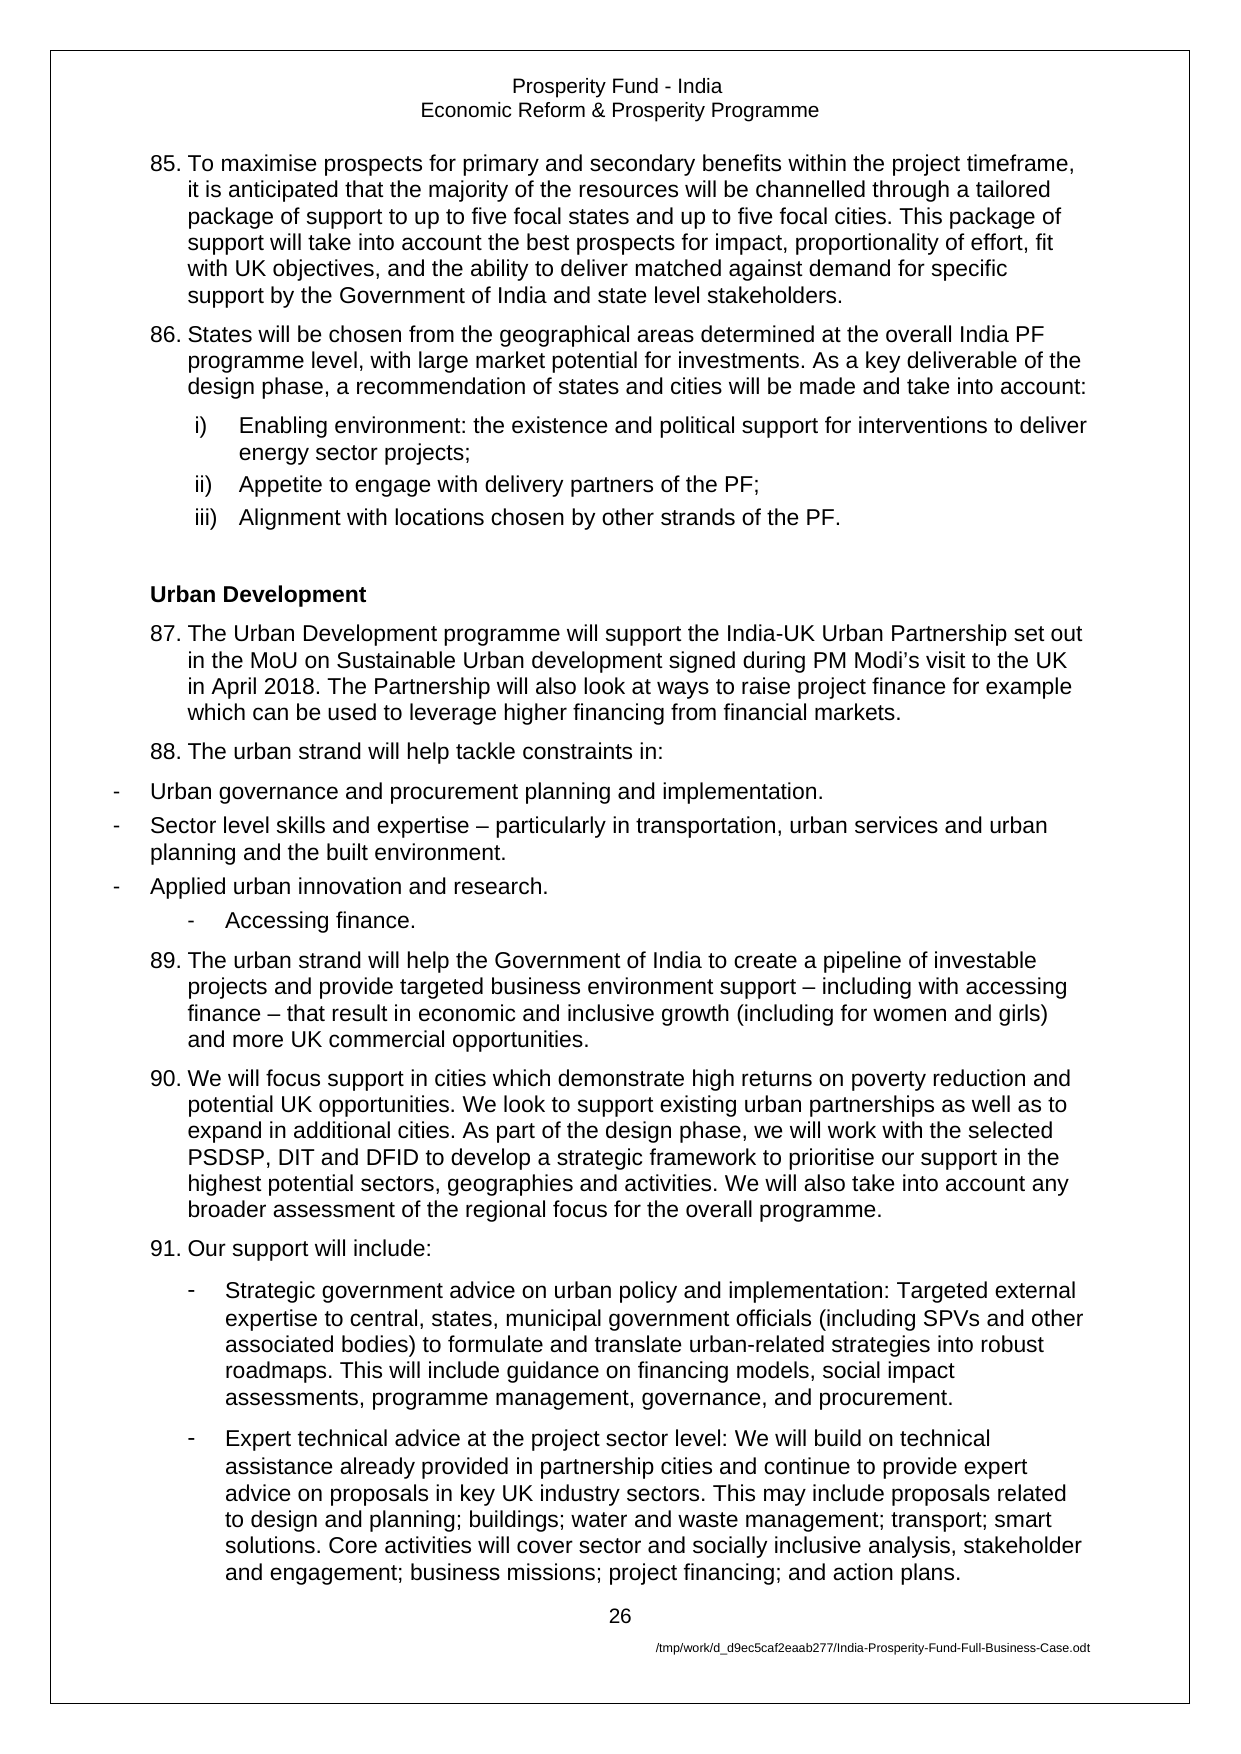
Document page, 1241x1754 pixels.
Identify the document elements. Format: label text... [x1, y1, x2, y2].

list Accessing finance. [187, 906, 1090, 934]
list Applied urban innovation and research. [113, 872, 1090, 900]
list Sector level skills and expertise – particularly in transportation, urban services and urban planning and the built environment. [113, 811, 1090, 866]
list Enabling environment: the existence and political support for interventions to deliver energy sector projects; [194, 412, 1090, 465]
list Alignment with locations chosen by other strands of the PF. [194, 504, 1090, 530]
list The urban strand will help the Government of India to create a pipeline of investable projects and provide targeted business environment support – including with accessing finance – that result in economic and inclusive growth (including for women and girls) and more UK commercial opportunities. [150, 947, 1090, 1052]
text Urban Development [150, 581, 1090, 608]
list Urban governance and procurement planning and implementation. [113, 777, 1090, 805]
list States will be chosen from the geographical areas determined at the overall India PF programme level, with large market potential for investments. As a key deliverable of the design phase, a recommendation of states and cities will be made and take into account: [150, 321, 1090, 400]
list To maximise prospects for primary and secondary benefits within the project timeframe, it is anticipated that the majority of the resources will be channelled through a tailored package of support to up to five focal states and up to five focal cities. This package of support will take into account the best prospects for impact, proportionality of effort, fit with UK objectives, and the ability to deliver matched against demand for specific support by the Government of India and state level stakeholders. [150, 150, 1090, 308]
list Strategic government advice on urban policy and implementation: Targeted external expertise to central, states, municipal government officials (including SPVs and other associated bodies) to formulate and translate urban-related strategies into robust roadmaps. This will include guidance on financing models, social impact assessments, programme management, governance, and procurement. [187, 1274, 1090, 1410]
list The Urban Development programme will support the India-UK Urban Partnership set out in the MoU on Sustainable Urban development signed during PM Modi’s visit to the UK in April 2018. The Partnership will also look at ways to raise project finance for example which can be used to leverage higher financing from financial markets. [150, 620, 1090, 726]
list Expert technical advice at the project sector level: We will build on technical assistance already provided in partnership cities and continue to provide expert advice on proposals in key UK industry sectors. This may include proposals related to design and planning; buildings; water and waste management; transport; smart solutions. Core activities will cover sector and socially inclusive analysis, stakeholder and engagement; business missions; project financing; and action plans. [187, 1423, 1090, 1585]
list The urban strand will help tackle constraints in: [150, 738, 1090, 764]
list We will focus support in cities which demonstrate high returns on poverty reduction and potential UK opportunities. We look to support existing urban partnerships as well as to expand in additional cities. As part of the design phase, we will work with the selected PSDSP, DIT and DFID to develop a strategic framework to prioritise our support in the highest potential sectors, geographies and activities. We will also take into account any broader assessment of the regional focus for the overall programme. [150, 1065, 1090, 1223]
list Appetite to engage with delivery partners of the PF; [194, 471, 1090, 497]
list Our support will include: [150, 1235, 1090, 1262]
